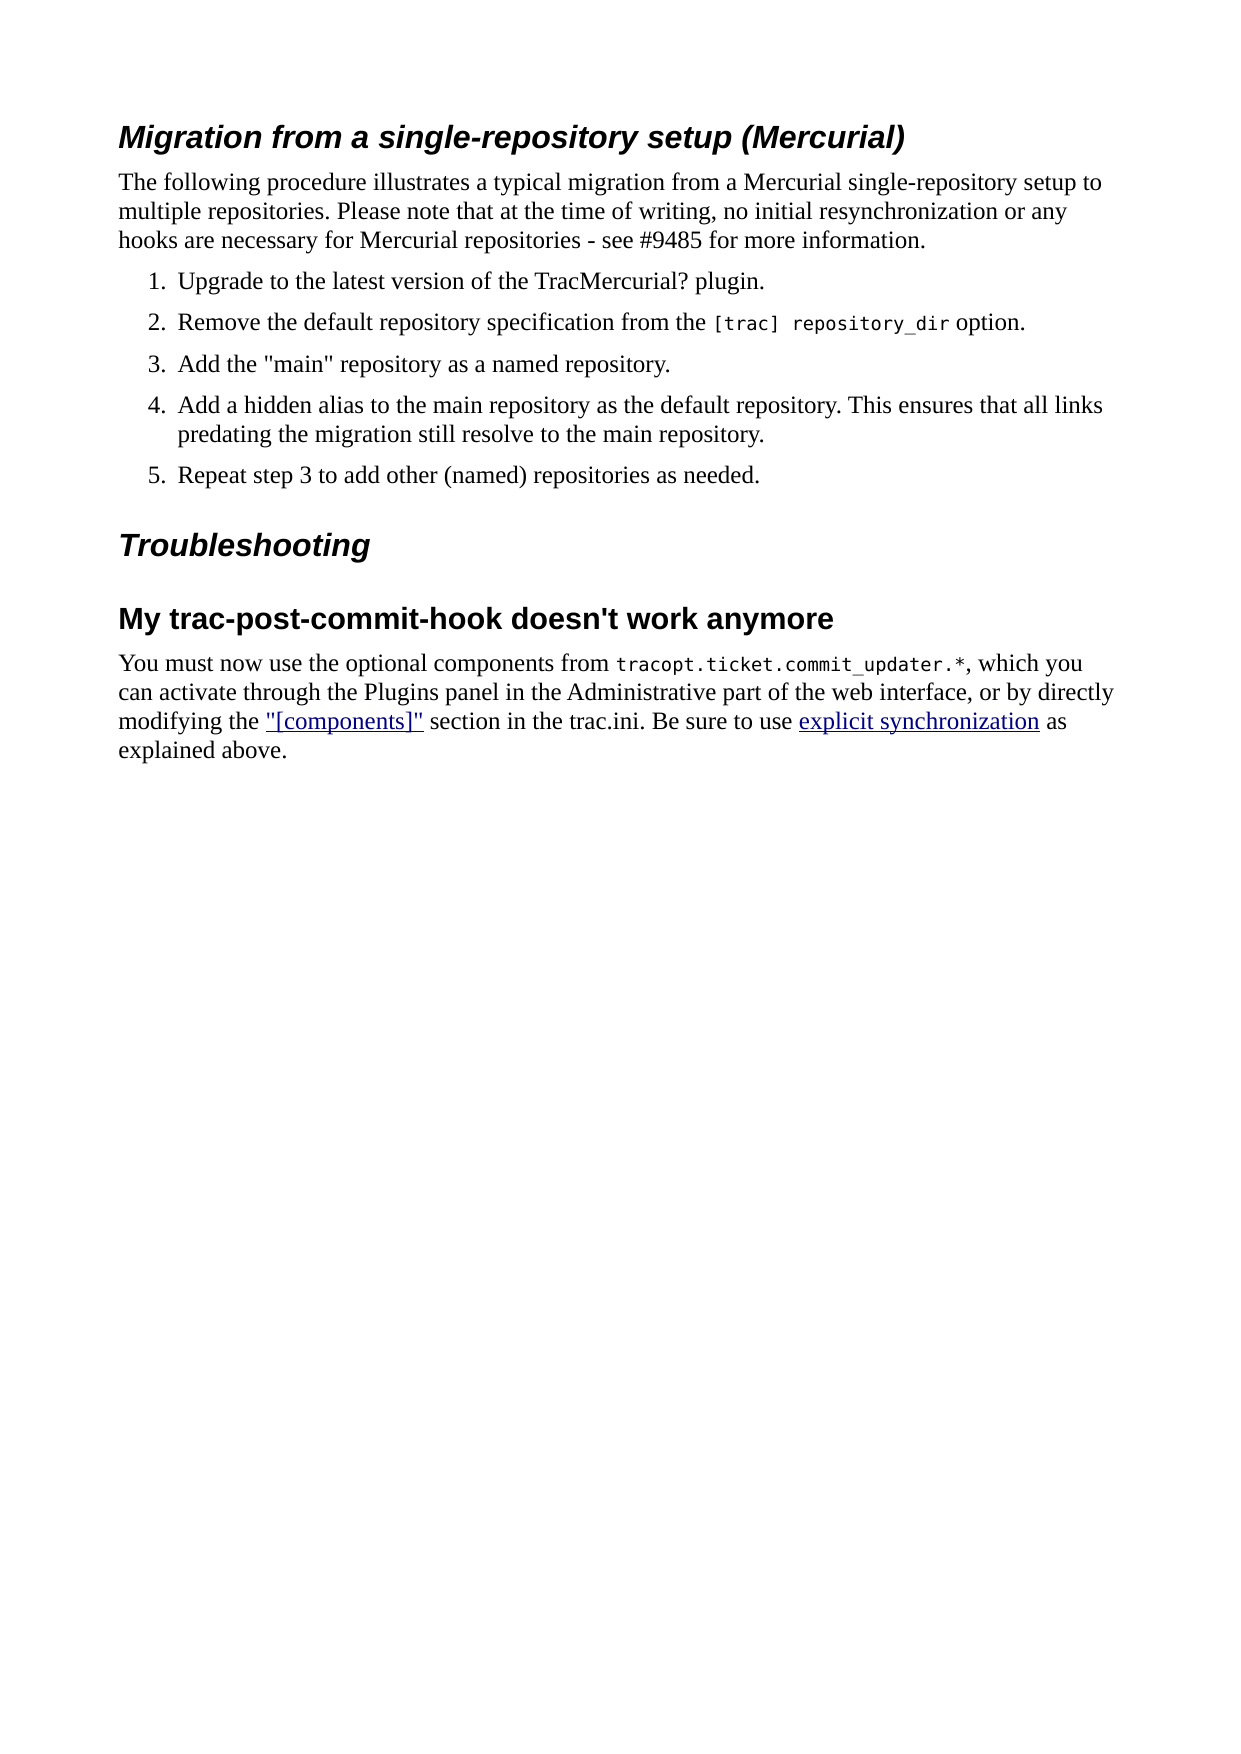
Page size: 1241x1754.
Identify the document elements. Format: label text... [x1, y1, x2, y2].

text The following procedure illustrates a typical migration from a Mercurial single-repository setup to multiple repositories. Please note that at the time of writing, no initial resynchronization or any hooks are necessary for Mercurial repositories - see #9485 for more information. [118, 167, 1122, 254]
list Repeat step 3 to add other (named) repositories as needed. [148, 460, 1122, 489]
subtitle Migration from a single-repository setup (Mercurial) [118, 118, 1122, 155]
subtitle My trac-post-commit-hook doesn't work anymore [118, 601, 1122, 636]
list Upgrade to the latest version of the TracMercurial? plugin. [148, 266, 1122, 295]
list Add the "main" repository as a named repository. [148, 349, 1122, 377]
text You must now use the optional components from tracopt.ticket.commit_updater.*, which you can activate through the Plugins panel in the Administrative part of the web interface, or by directly modifying the "[components]" section in the trac.ini. Be sure to use explicit synchronization as explained above. [118, 648, 1122, 763]
list Add a hidden alias to the main repository as the default repository. This ensures that all links predating the migration still resolve to the main repository. [148, 390, 1122, 447]
subtitle Troubleshooting [118, 526, 1122, 563]
list Remove the default repository specification from the [trac] repository_dir option. [148, 307, 1122, 336]
